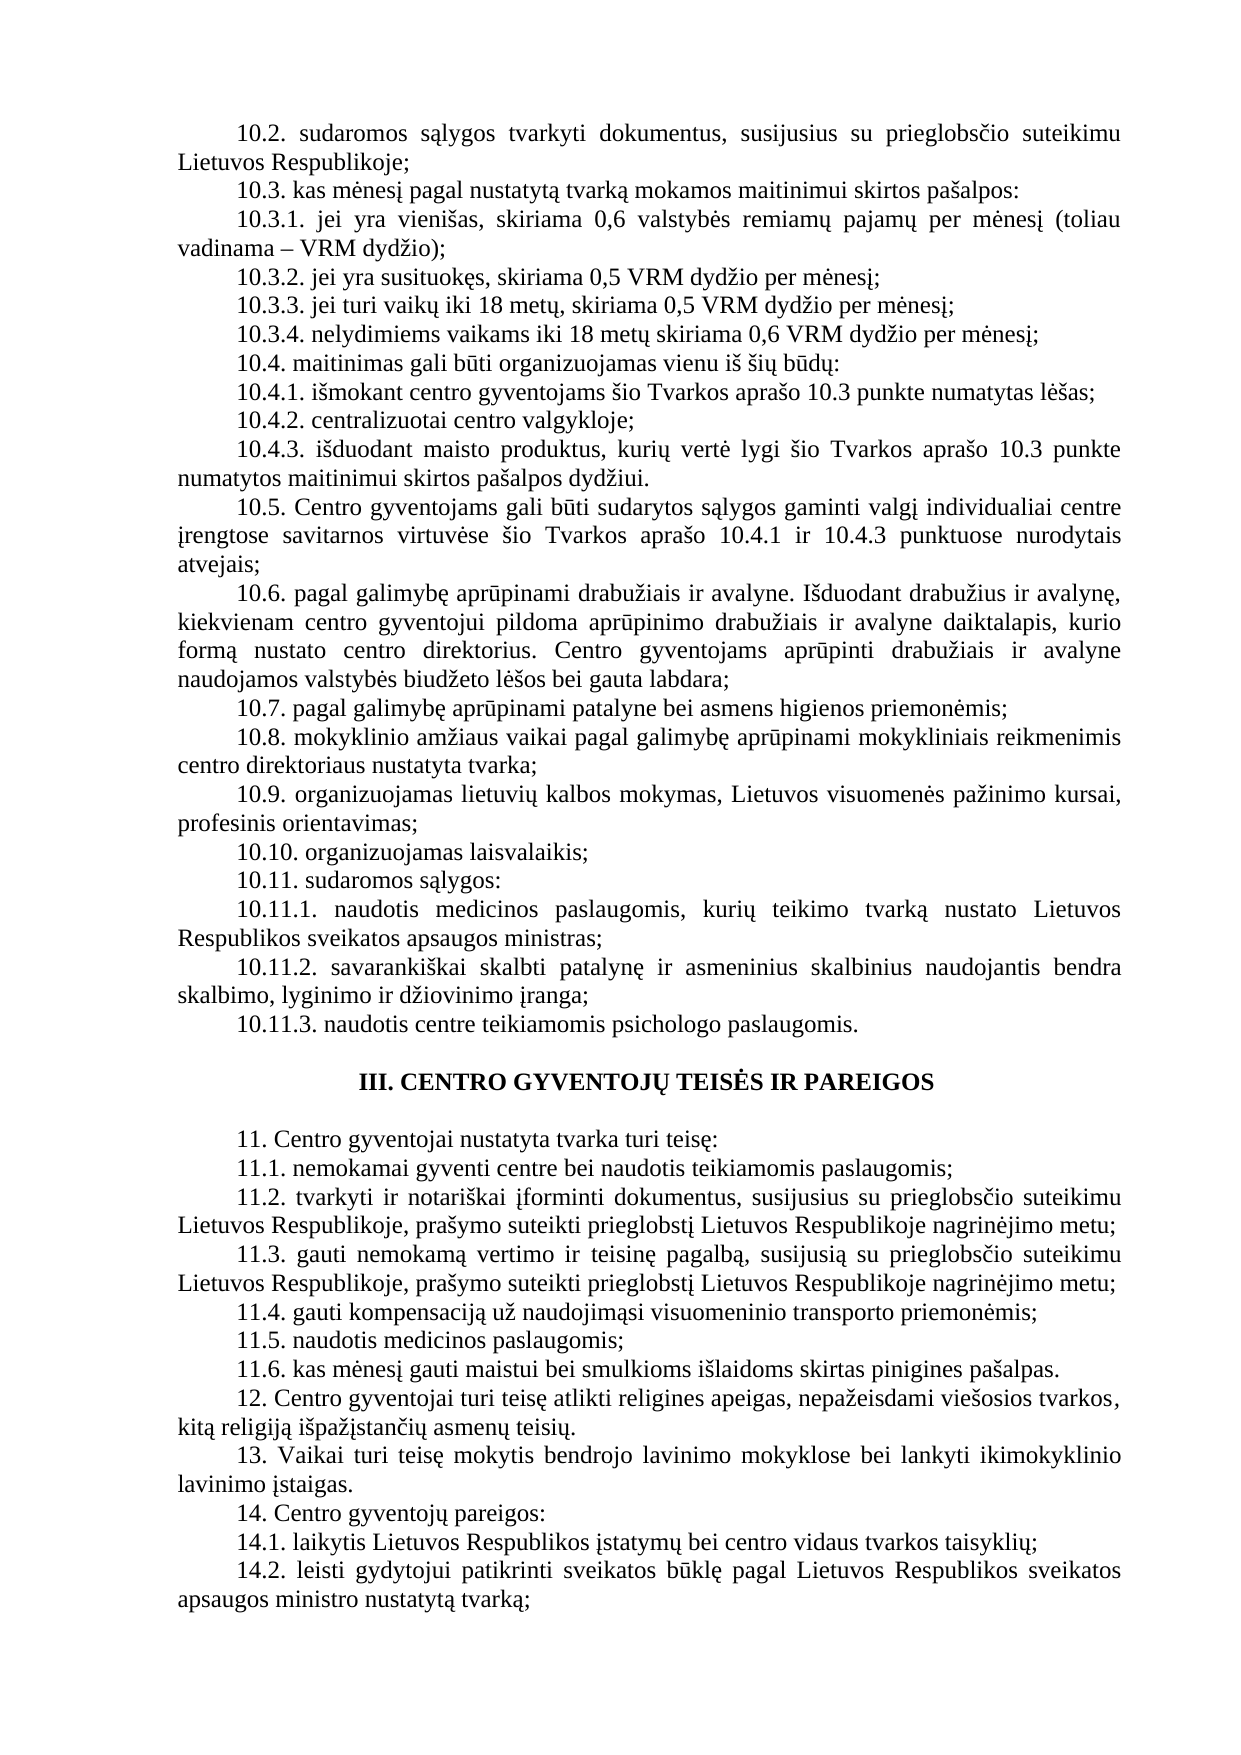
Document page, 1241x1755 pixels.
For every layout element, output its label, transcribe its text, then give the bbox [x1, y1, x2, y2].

text 12. Centro gyventojai turi teisę atlikti religines apeigas, nepažeisdami viešosios tvarkos, kitą religiją išpažįstančių asmenų teisių. [177, 1383, 1122, 1441]
text 10.3.4. nelydimiems vaikams iki 18 metų skiriama 0,6 VRM dydžio per mėnesį; [177, 319, 1122, 348]
text 14. Centro gyventojų pareigos: [177, 1498, 1122, 1527]
text III. CENTRO GYVENTOJŲ TEISĖS IR PAREIGOS [177, 1067, 1122, 1096]
text 11.2. tvarkyti ir notariškai įforminti dokumentus, susijusius su prieglobsčio suteikimu Lietuvos Respublikoje, prašymo suteikti prieglobstį Lietuvos Respublikoje nagrinėjimo metu; [177, 1182, 1122, 1239]
text 10.8. mokyklinio amžiaus vaikai pagal galimybę aprūpinami mokykliniais reikmenimis centro direktoriaus nustatyta tvarka; [177, 722, 1122, 779]
text 14.2. leisti gydytojui patikrinti sveikatos būklę pagal Lietuvos Respublikos sveikatos apsaugos ministro nustatytą tvarką; [177, 1556, 1122, 1613]
text 10.10. organizuojamas laisvalaikis; [177, 837, 1122, 866]
text 10.3.2. jei yra susituokęs, skiriama 0,5 VRM dydžio per mėnesį; [177, 262, 1122, 291]
text 11. Centro gyventojai nustatyta tvarka turi teisę: [177, 1124, 1122, 1153]
text 10.11.2. savarankiškai skalbti patalynę ir asmeninius skalbinius naudojantis bendra skalbimo, lyginimo ir džiovinimo įranga; [177, 952, 1122, 1009]
text 10.6. pagal galimybę aprūpinami drabužiais ir avalyne. Išduodant drabužius ir avalynę, kiekvienam centro gyventojui pildoma aprūpinimo drabužiais ir avalyne daiktalapis, kurio formą nustato centro direktorius. Centro gyventojams aprūpinti drabužiais ir avalyne naudojamos valstybės biudžeto lėšos bei gauta labdara; [177, 578, 1122, 693]
text 14.1. laikytis Lietuvos Respublikos įstatymų bei centro vidaus tvarkos taisyklių; [177, 1527, 1122, 1556]
text 10.11.3. naudotis centre teikiamomis psichologo paslaugomis. [177, 1009, 1122, 1038]
text 10.5. Centro gyventojams gali būti sudarytos sąlygos gaminti valgį individualiai centre įrengtose savitarnos virtuvėse šio Tvarkos aprašo 10.4.1 ir 10.4.3 punktuose nurodytais atvejais; [177, 492, 1122, 578]
text 10.11. sudaromos sąlygos: [177, 866, 1122, 894]
text 13. Vaikai turi teisę mokytis bendrojo lavinimo mokyklose bei lankyti ikimokyklinio lavinimo įstaigas. [177, 1441, 1122, 1498]
text 10.4.1. išmokant centro gyventojams šio Tvarkos aprašo 10.3 punkte numatytas lėšas; [177, 377, 1122, 406]
text 11.3. gauti nemokamą vertimo ir teisinę pagalbą, susijusią su prieglobsčio suteikimu Lietuvos Respublikoje, prašymo suteikti prieglobstį Lietuvos Respublikoje nagrinėjimo metu; [177, 1239, 1122, 1297]
text 10.9. organizuojamas lietuvių kalbos mokymas, Lietuvos visuomenės pažinimo kursai, profesinis orientavimas; [177, 779, 1122, 837]
text 10.2. sudaromos sąlygos tvarkyti dokumentus, susijusius su prieglobsčio suteikimu Lietuvos Respublikoje; [177, 118, 1122, 176]
text 11.4. gauti kompensaciją už naudojimąsi visuomeninio transporto priemonėmis; [177, 1297, 1122, 1326]
text 10.7. pagal galimybę aprūpinami patalyne bei asmens higienos priemonėmis; [177, 693, 1122, 722]
text 11.6. kas mėnesį gauti maistui bei smulkioms išlaidoms skirtas pinigines pašalpas. [177, 1354, 1122, 1383]
text 10.3.1. jei yra vienišas, skiriama 0,6 valstybės remiamų pajamų per mėnesį (toliau vadinama – VRM dydžio); [177, 204, 1122, 262]
text 10.4.3. išduodant maisto produktus, kurių vertė lygi šio Tvarkos aprašo 10.3 punkte numatytos maitinimui skirtos pašalpos dydžiui. [177, 434, 1122, 492]
text 10.4.2. centralizuotai centro valgykloje; [177, 406, 1122, 434]
text 11.5. naudotis medicinos paslaugomis; [177, 1326, 1122, 1354]
text 10.3. kas mėnesį pagal nustatytą tvarką mokamos maitinimui skirtos pašalpos: [177, 176, 1122, 204]
text 11.1. nemokamai gyventi centre bei naudotis teikiamomis paslaugomis; [177, 1153, 1122, 1182]
text 10.11.1. naudotis medicinos paslaugomis, kurių teikimo tvarką nustato Lietuvos Respublikos sveikatos apsaugos ministras; [177, 894, 1122, 952]
text 10.3.3. jei turi vaikų iki 18 metų, skiriama 0,5 VRM dydžio per mėnesį; [177, 291, 1122, 319]
text 10.4. maitinimas gali būti organizuojamas vienu iš šių būdų: [177, 348, 1122, 377]
